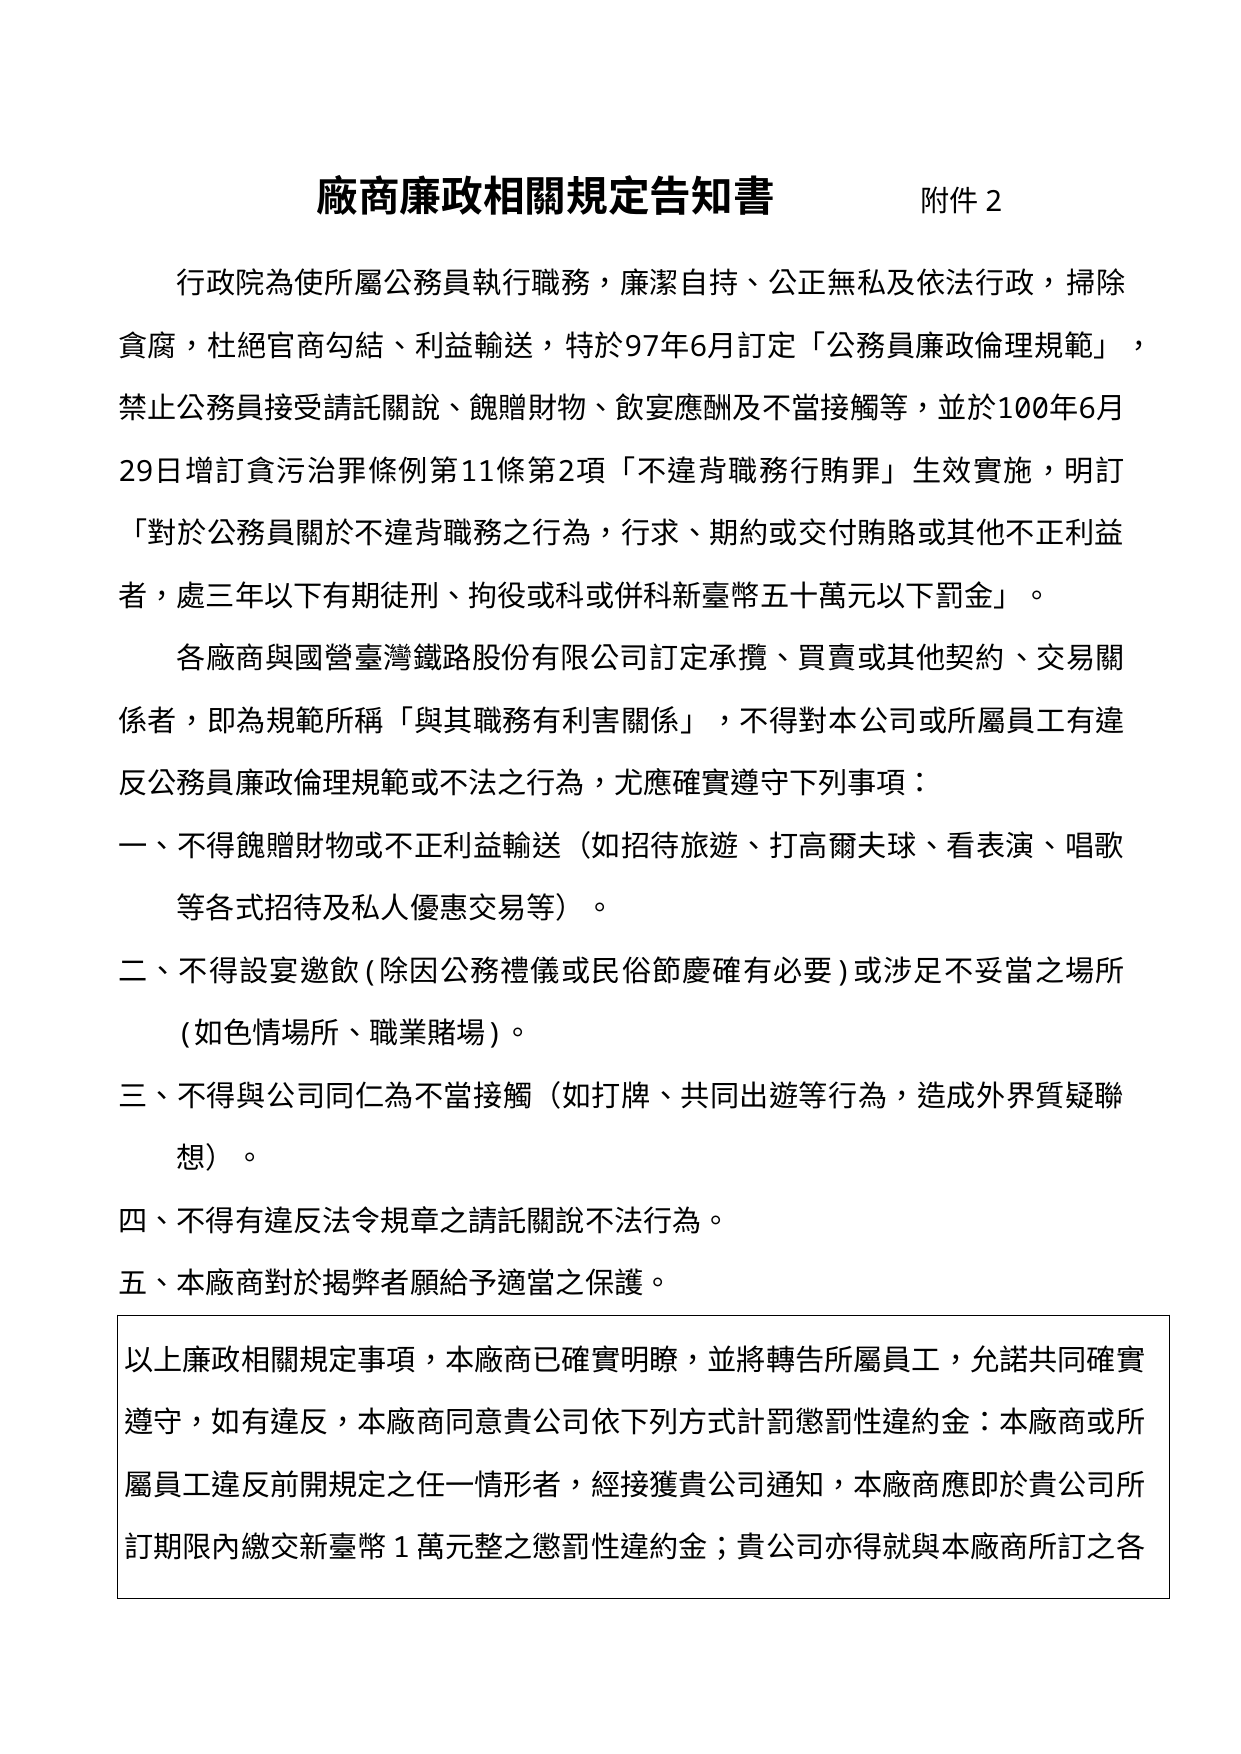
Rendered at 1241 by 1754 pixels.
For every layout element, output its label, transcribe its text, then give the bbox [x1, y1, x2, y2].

text 二、不得設宴邀飲(除因公務禮儀或民俗節慶確有必要)或涉足不妥當之場所(如色情場所、職業賭場)。 [118, 927, 1125, 1052]
table_header 以上廉政相關規定事項，本廠商已確實明瞭，並將轉告所屬員工，允諾共同確實遵守，如有違反，本廠商同意貴公司依下列方式計罰懲罰性違約金：本廠商或所屬員工違反前開規定之任一情形者，經接獲貴公司通知，本廠商應即於貴公司所訂期限內繳交新臺幣1萬元整之懲罰性違約金；貴公司亦得就與本廠商所訂之各 [118, 1316, 1169, 1598]
text 廠商廉政相關規定告知書 附件2 [118, 152, 1125, 214]
text 五、本廠商對於揭弊者願給予適當之保護。 [118, 1239, 1125, 1302]
text 三、不得與公司同仁為不當接觸（如打牌、共同出遊等行為，造成外界質疑聯想）。 [118, 1052, 1125, 1177]
text 四、不得有違反法令規章之請託關說不法行為。 [118, 1177, 1125, 1239]
text 各廠商與國營臺灣鐵路股份有限公司訂定承攬、買賣或其他契約、交易關係者，即為規範所稱「與其職務有利害關係」，不得對本公司或所屬員工有違反公務員廉政倫理規範或不法之行為，尤應確實遵守下列事項： [118, 614, 1125, 802]
text 行政院為使所屬公務員執行職務，廉潔自持、公正無私及依法行政，掃除貪腐，杜絕官商勾結、利益輸送，特於97年6月訂定「公務員廉政倫理規範」，禁止公務員接受請託關說、餽贈財物、飲宴應酬及不當接觸等，並於100年6月29日增訂貪污治罪條例第11條第2項「不違背職務行賄罪」生效實施，明訂「對於公務員關於不違背職務之行為，行求、期約或交付賄賂或其他不正利益者，處三年以下有期徒刑、拘役或科或併科新臺幣五十萬元以下罰金」。 [118, 239, 1125, 614]
text 一、不得餽贈財物或不正利益輸送（如招待旅遊、打高爾夫球、看表演、唱歌等各式招待及私人優惠交易等）。 [118, 802, 1125, 927]
